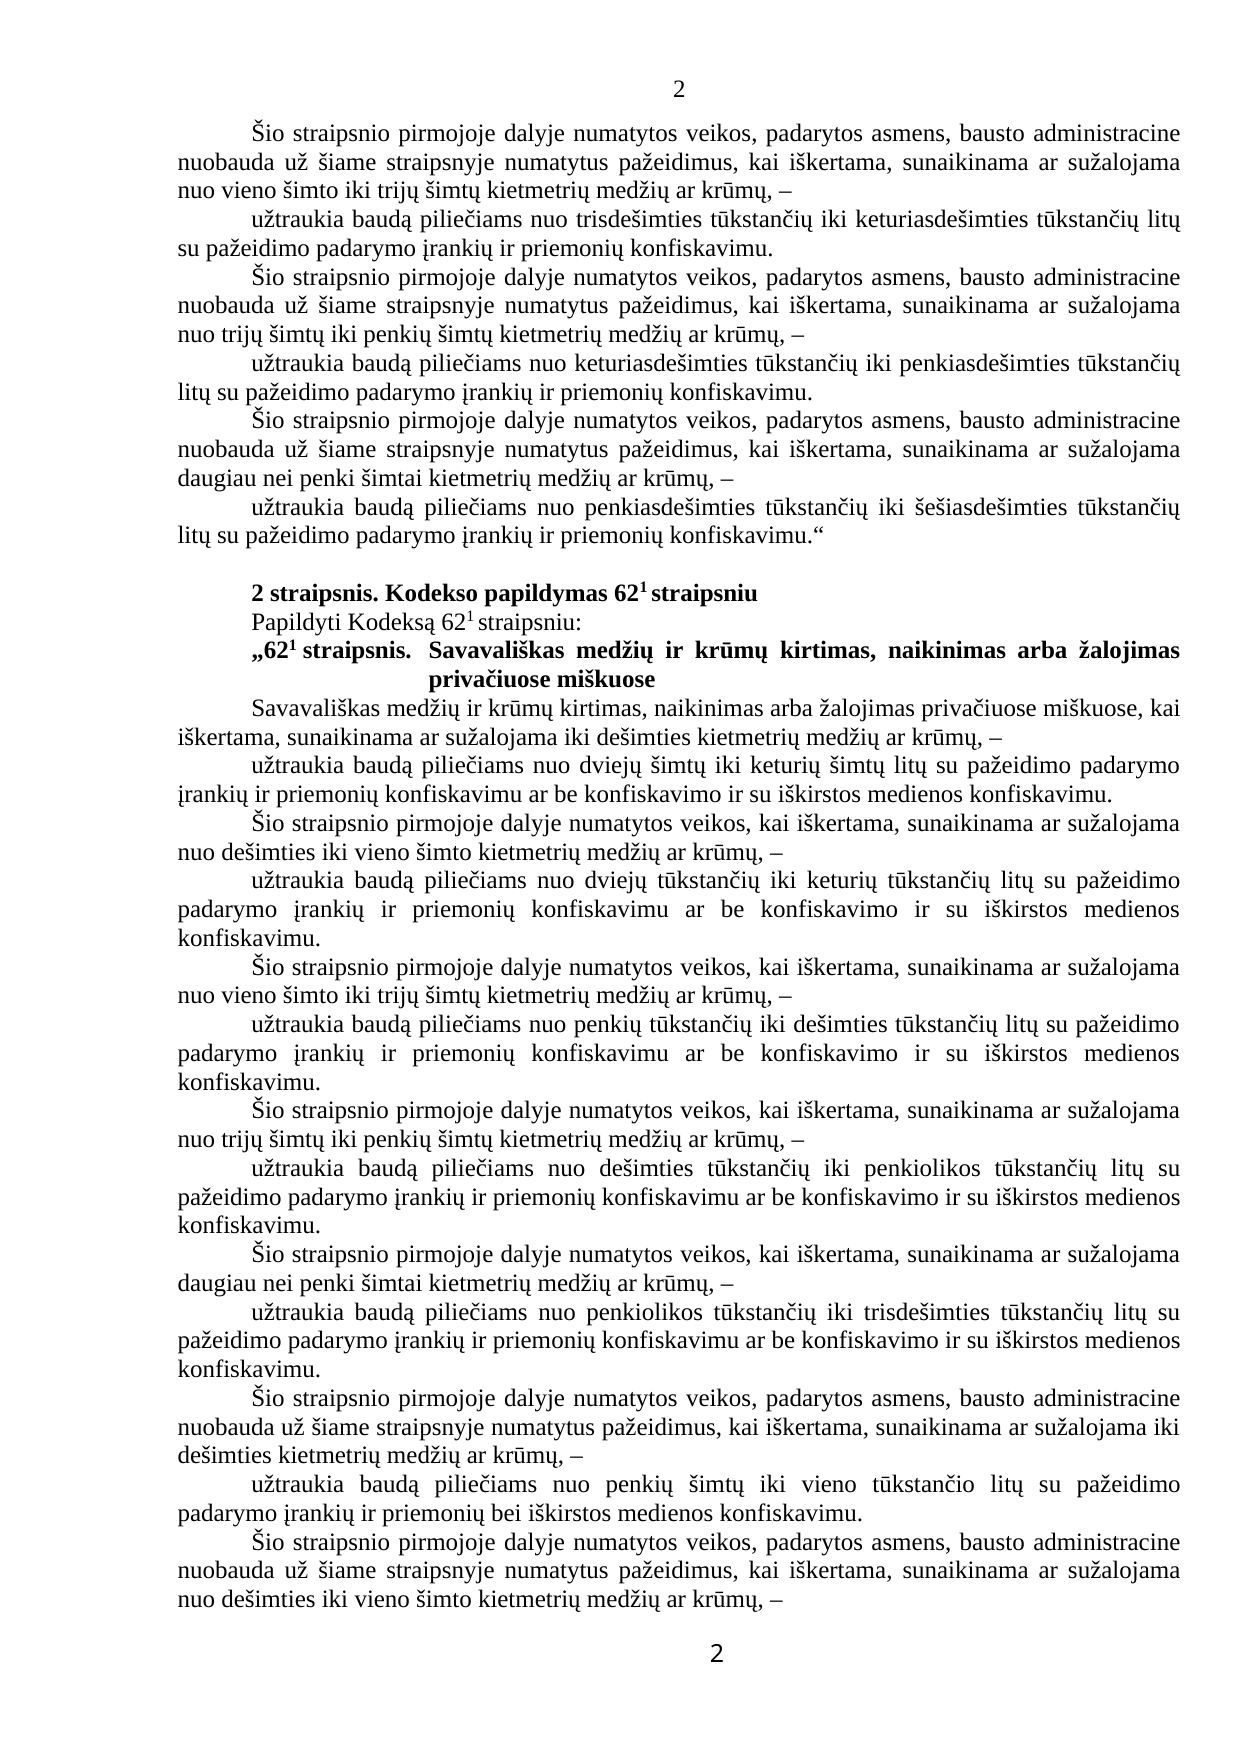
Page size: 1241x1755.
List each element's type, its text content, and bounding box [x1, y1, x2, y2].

text užtraukia baudą piliečiams nuo penkių šimtų iki vieno tūkstančio litų su pažeidimo padarymo įrankių ir priemonių bei iškirstos medienos konfiskavimu. [177, 1469, 1181, 1527]
text Papildyti Kodeksą 621 straipsniu: [177, 607, 1181, 636]
text Šio straipsnio pirmojoje dalyje numatytos veikos, padarytos asmens, bausto administracine nuobauda už šiame straipsnyje numatytus pažeidimus, kai iškertama, sunaikinama ar sužalojama nuo dešimties iki vieno šimto kietmetrių medžių ar krūmų, – [177, 1527, 1181, 1613]
text Šio straipsnio pirmojoje dalyje numatytos veikos, padarytos asmens, bausto administracine nuobauda už šiame straipsnyje numatytus pažeidimus, kai iškertama, sunaikinama ar sužalojama nuo trijų šimtų iki penkių šimtų kietmetrių medžių ar krūmų, – [177, 262, 1181, 348]
text Šio straipsnio pirmojoje dalyje numatytos veikos, padarytos asmens, bausto administracine nuobauda už šiame straipsnyje numatytus pažeidimus, kai iškertama, sunaikinama ar sužalojama nuo vieno šimto iki trijų šimtų kietmetrių medžių ar krūmų, – [177, 118, 1181, 204]
text užtraukia baudą piliečiams nuo dviejų tūkstančių iki keturių tūkstančių litų su pažeidimo padarymo įrankių ir priemonių konfiskavimu ar be konfiskavimo ir su iškirstos medienos konfiskavimu. [177, 866, 1181, 952]
text Šio straipsnio pirmojoje dalyje numatytos veikos, kai iškertama, sunaikinama ar sužalojama daugiau nei penki šimtai kietmetrių medžių ar krūmų, – [177, 1239, 1181, 1297]
text Šio straipsnio pirmojoje dalyje numatytos veikos, kai iškertama, sunaikinama ar sužalojama nuo vieno šimto iki trijų šimtų kietmetrių medžių ar krūmų, – [177, 952, 1181, 1009]
text Šio straipsnio pirmojoje dalyje numatytos veikos, kai iškertama, sunaikinama ar sužalojama nuo dešimties iki vieno šimto kietmetrių medžių ar krūmų, – [177, 808, 1181, 866]
text „621 straipsnis. Savavališkas medžių ir krūmų kirtimas, naikinimas arba žalojimas privačiuose miškuose [251, 636, 1181, 693]
text Šio straipsnio pirmojoje dalyje numatytos veikos, kai iškertama, sunaikinama ar sužalojama nuo trijų šimtų iki penkių šimtų kietmetrių medžių ar krūmų, – [177, 1096, 1181, 1153]
text užtraukia baudą piliečiams nuo trisdešimties tūkstančių iki keturiasdešimties tūkstančių litų su pažeidimo padarymo įrankių ir priemonių konfiskavimu. [177, 204, 1181, 262]
text užtraukia baudą piliečiams nuo dešimties tūkstančių iki penkiolikos tūkstančių litų su pažeidimo padarymo įrankių ir priemonių konfiskavimu ar be konfiskavimo ir su iškirstos medienos konfiskavimu. [177, 1153, 1181, 1239]
text užtraukia baudą piliečiams nuo keturiasdešimties tūkstančių iki penkiasdešimties tūkstančių litų su pažeidimo padarymo įrankių ir priemonių konfiskavimu. [177, 348, 1181, 406]
text užtraukia baudą piliečiams nuo penkiolikos tūkstančių iki trisdešimties tūkstančių litų su pažeidimo padarymo įrankių ir priemonių konfiskavimu ar be konfiskavimo ir su iškirstos medienos konfiskavimu. [177, 1297, 1181, 1383]
text Šio straipsnio pirmojoje dalyje numatytos veikos, padarytos asmens, bausto administracine nuobauda už šiame straipsnyje numatytus pažeidimus, kai iškertama, sunaikinama ar sužalojama daugiau nei penki šimtai kietmetrių medžių ar krūmų, – [177, 406, 1181, 492]
text užtraukia baudą piliečiams nuo penkiasdešimties tūkstančių iki šešiasdešimties tūkstančių litų su pažeidimo padarymo įrankių ir priemonių konfiskavimu.“ [177, 492, 1181, 549]
text užtraukia baudą piliečiams nuo dviejų šimtų iki keturių šimtų litų su pažeidimo padarymo įrankių ir priemonių konfiskavimu ar be konfiskavimo ir su iškirstos medienos konfiskavimu. [177, 751, 1181, 808]
text Savavališkas medžių ir krūmų kirtimas, naikinimas arba žalojimas privačiuose miškuose, kai iškertama, sunaikinama ar sužalojama iki dešimties kietmetrių medžių ar krūmų, – [177, 693, 1181, 751]
text Šio straipsnio pirmojoje dalyje numatytos veikos, padarytos asmens, bausto administracine nuobauda už šiame straipsnyje numatytus pažeidimus, kai iškertama, sunaikinama ar sužalojama iki dešimties kietmetrių medžių ar krūmų, – [177, 1383, 1181, 1469]
text užtraukia baudą piliečiams nuo penkių tūkstančių iki dešimties tūkstančių litų su pažeidimo padarymo įrankių ir priemonių konfiskavimu ar be konfiskavimo ir su iškirstos medienos konfiskavimu. [177, 1009, 1181, 1096]
text 2 straipsnis. Kodekso papildymas 621 straipsniu [177, 578, 1181, 607]
